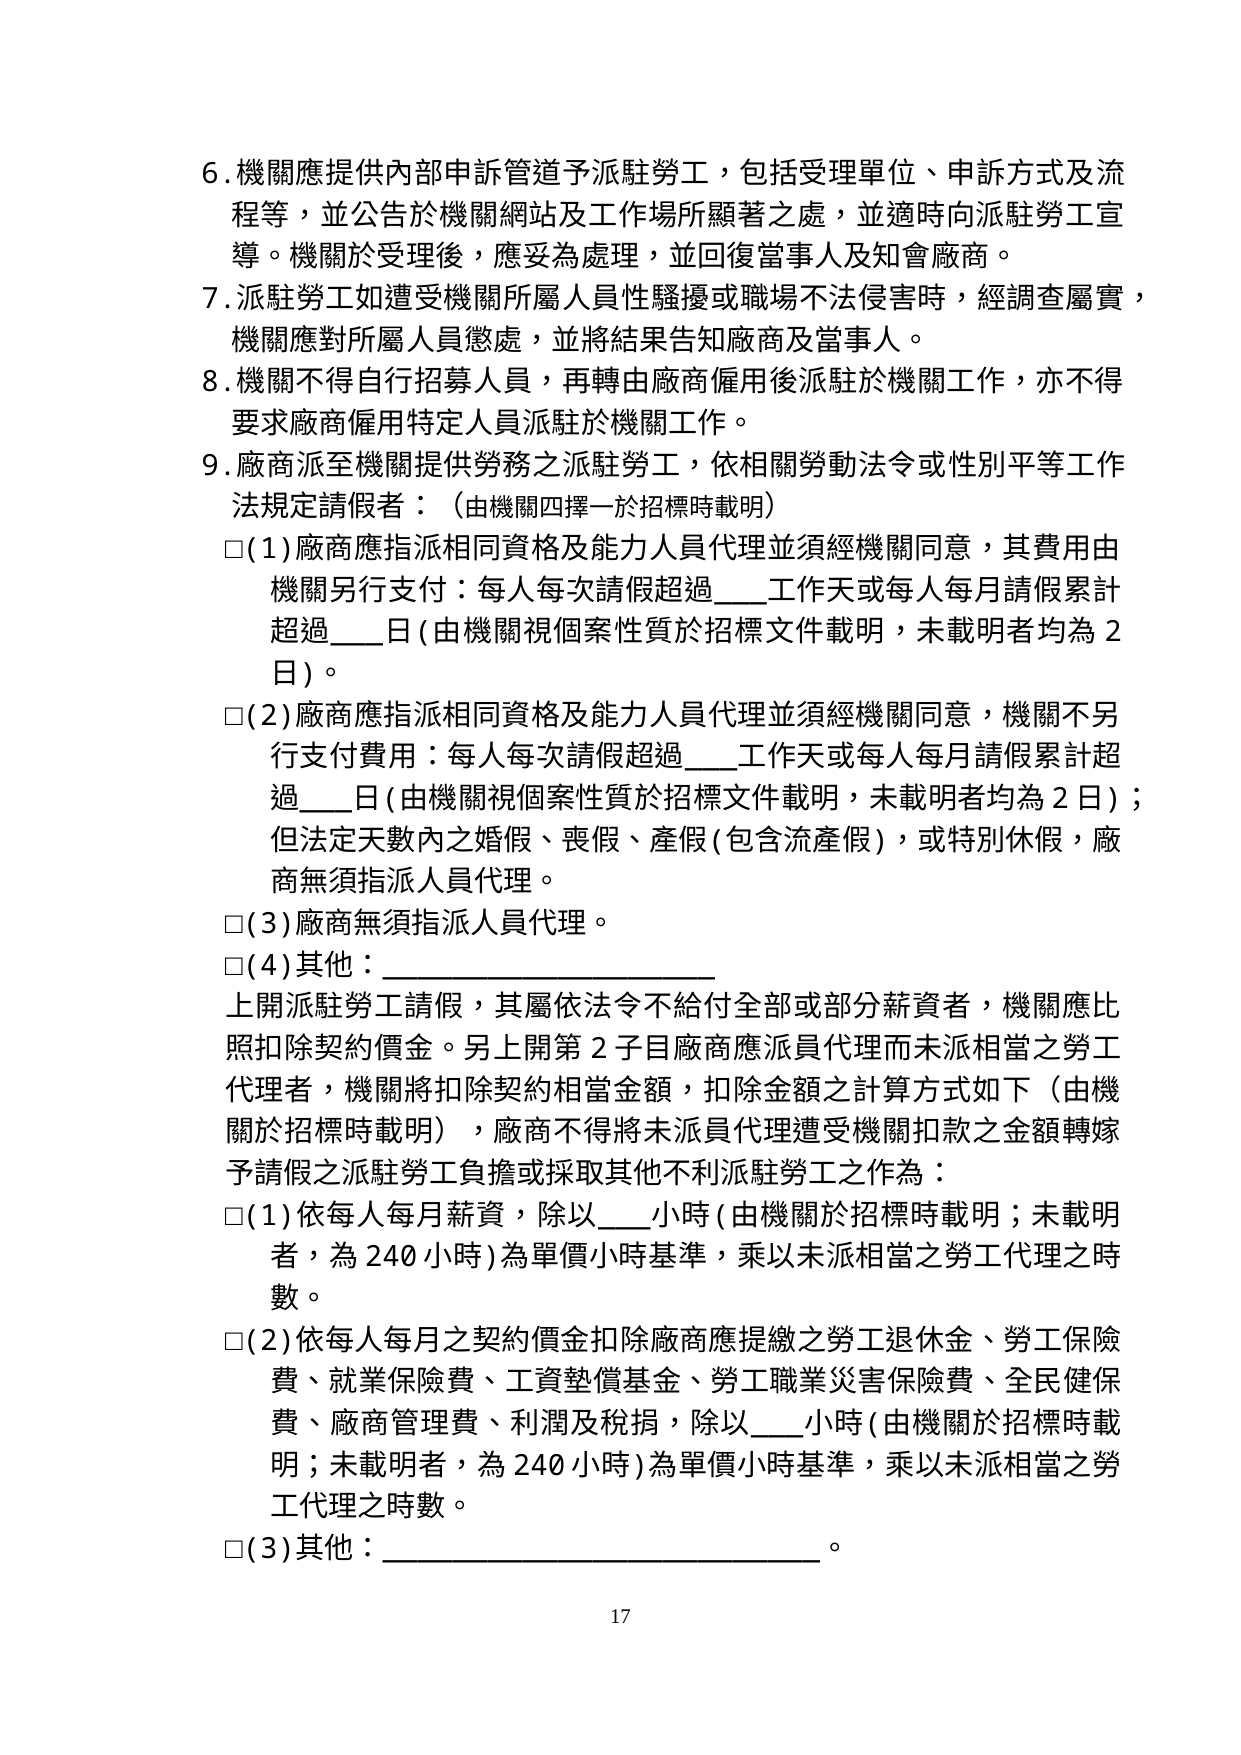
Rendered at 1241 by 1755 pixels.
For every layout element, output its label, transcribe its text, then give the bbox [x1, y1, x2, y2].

text □(1)廠商應指派相同資格及能力人員代理並須經機關同意，其費用由機關另行支付：每人每次請假超過___工作天或每人每月請假累計超過___日(由機關視個案性質於招標文件載明，未載明者均為2日)。 [225, 525, 1122, 692]
text □(2)依每人每月之契約價金扣除廠商應提繳之勞工退休金、勞工保險費、就業保險費、工資墊償基金、勞工職業災害保險費、全民健保費、廠商管理費、利潤及稅捐，除以___小時(由機關於招標時載明；未載明者，為240小時)為單價小時基準，乘以未派相當之勞工代理之時數。 [225, 1317, 1122, 1525]
text □(3)廠商無須指派人員代理。 [225, 900, 1122, 942]
text □(1)依每人每月薪資，除以___小時(由機關於招標時載明；未載明者，為240小時)為單價小時基準，乘以未派相當之勞工代理之時數。 [225, 1192, 1122, 1317]
text 8.機關不得自行招募人員，再轉由廠商僱用後派駐於機關工作，亦不得要求廠商僱用特定人員派駐於機關工作。 [201, 358, 1125, 442]
text 9.廠商派至機關提供勞務之派駐勞工，依相關勞動法令或性別平等工作法規定請假者：（由機關四擇一於招標時載明） [201, 442, 1125, 525]
text 7.派駐勞工如遭受機關所屬人員性騷擾或職場不法侵害時，經調查屬實，機關應對所屬人員懲處，並將結果告知廠商及當事人。 [201, 275, 1125, 358]
text □(3)其他：_________________________。 [225, 1525, 1122, 1567]
text 上開派駐勞工請假，其屬依法令不給付全部或部分薪資者，機關應比照扣除契約價金。另上開第2子目廠商應派員代理而未派相當之勞工代理者，機關將扣除契約相當金額，扣除金額之計算方式如下（由機關於招標時載明），廠商不得將未派員代理遭受機關扣款之金額轉嫁予請假之派駐勞工負擔或採取其他不利派駐勞工之作為： [225, 983, 1122, 1192]
text □(2)廠商應指派相同資格及能力人員代理並須經機關同意，機關不另行支付費用：每人每次請假超過___工作天或每人每月請假累計超過___日(由機關視個案性質於招標文件載明，未載明者均為2日)；但法定天數內之婚假、喪假、產假(包含流產假)，或特別休假，廠商無須指派人員代理。 [225, 692, 1122, 900]
text □(4)其他：___________________ [225, 942, 1122, 983]
text 6.機關應提供內部申訴管道予派駐勞工，包括受理單位、申訴方式及流程等，並公告於機關網站及工作場所顯著之處，並適時向派駐勞工宣導。機關於受理後，應妥為處理，並回復當事人及知會廠商。 [201, 150, 1125, 275]
